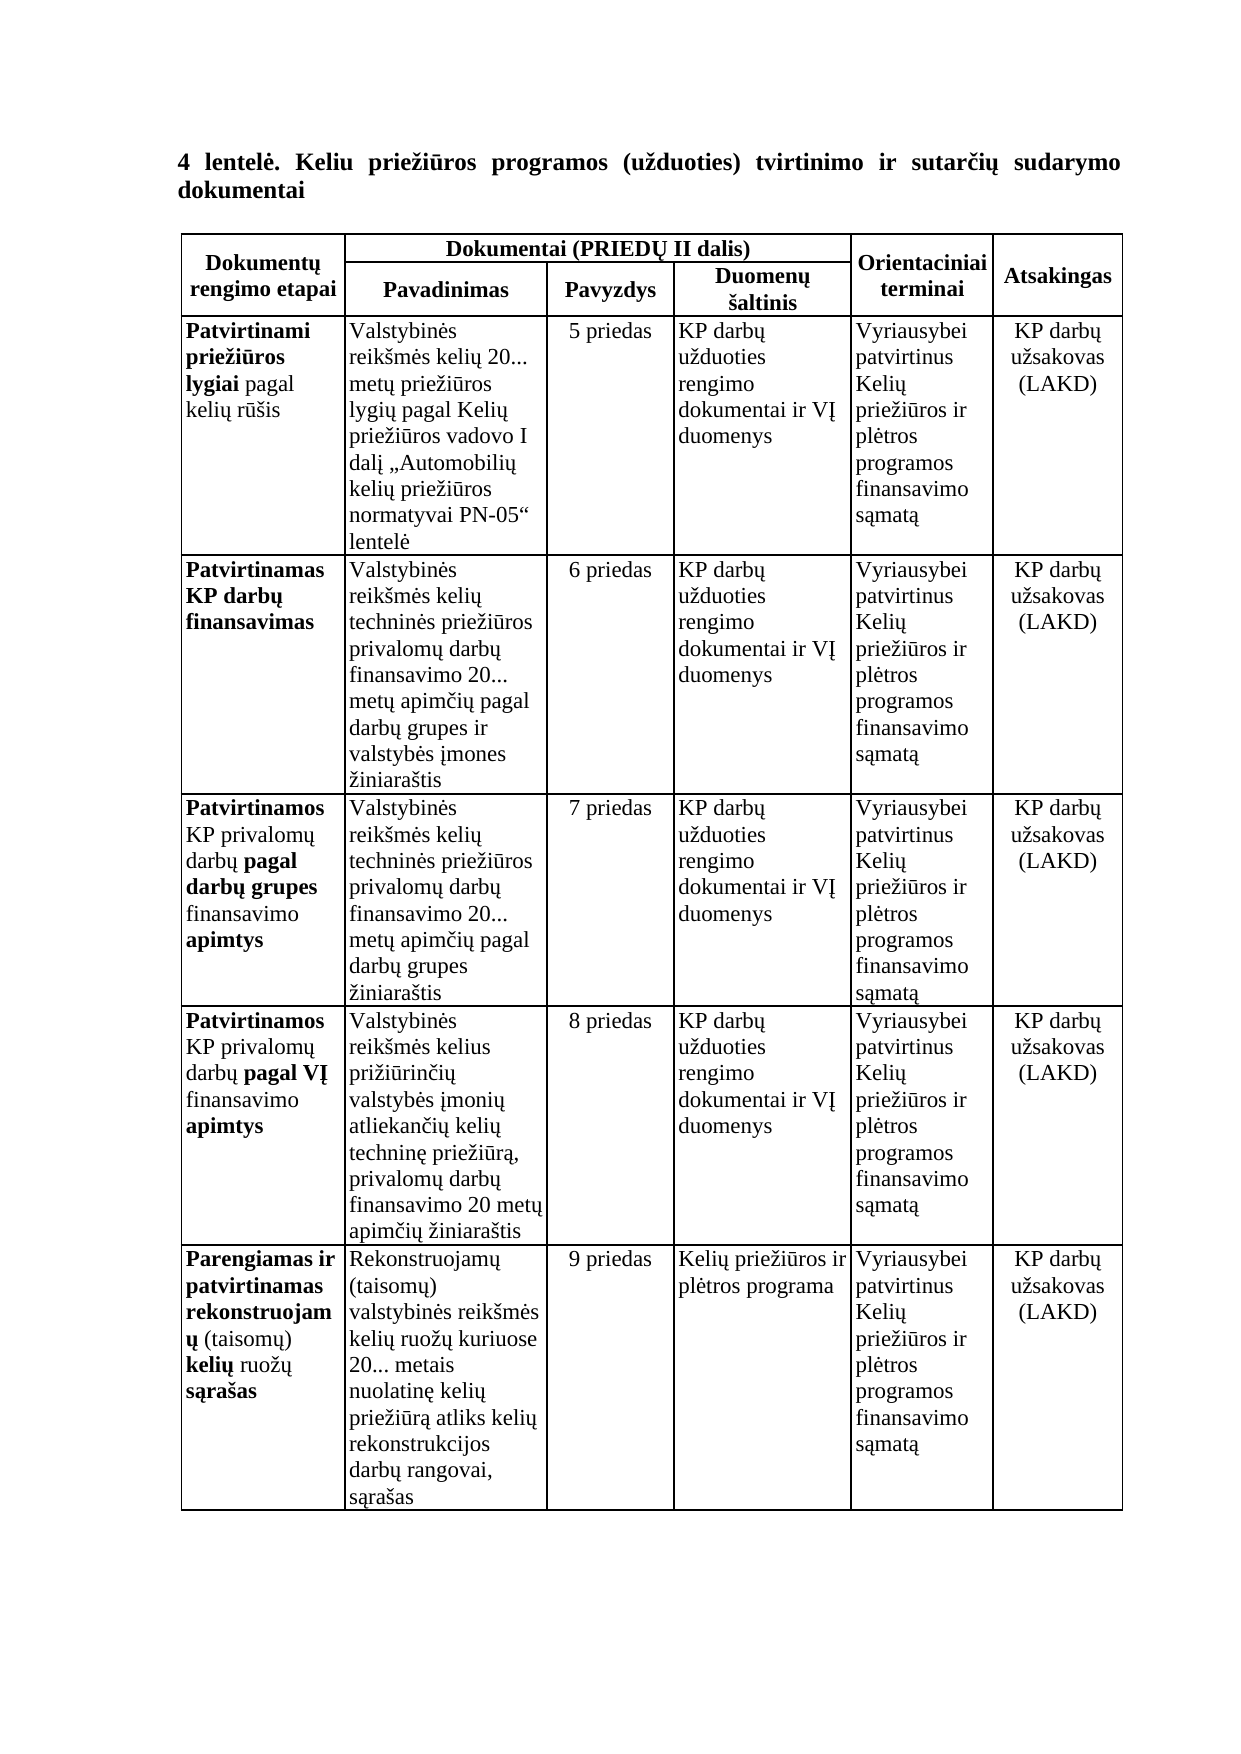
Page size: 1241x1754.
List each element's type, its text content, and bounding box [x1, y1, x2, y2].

table_cell KP darbų užduoties rengimo dokumentai ir VĮ duomenys [675, 317, 850, 554]
table_cell Parengiamas ir patvirtinamas rekonstruojamų (taisomų) kelių ruožų sąrašas [182, 1246, 344, 1509]
table_cell 8 priedas [548, 1007, 673, 1244]
table_cell KP darbų užduoties rengimo dokumentai ir VĮ duomenys [675, 556, 850, 793]
table_cell Valstybinės reikšmės kelius prižiūrinčių valstybės įmonių atliekančių kelių techninę priežiūrą, privalomų darbų finansavimo 20 metų apimčių žiniaraštis [346, 1007, 546, 1244]
table_cell Valstybinės reikšmės kelių techninės priežiūros privalomų darbų finansavimo 20... metų apimčių pagal darbų grupes ir valstybės įmones žiniaraštis [346, 556, 546, 793]
table_cell KP darbų užsakovas (LAKD) [994, 1007, 1122, 1244]
table_cell Valstybinės reikšmės kelių 20... metų priežiūros lygių pagal Kelių priežiūros vadovo I dalį „Automobilių kelių priežiūros normatyvai PN-05“ lentelė [346, 317, 546, 554]
table_cell Pavadinimas [346, 263, 546, 315]
table_cell Valstybinės reikšmės kelių techninės priežiūros privalomų darbų finansavimo 20... metų apimčių pagal darbų grupes žiniaraštis [346, 795, 546, 1005]
table_header Atsakingas [994, 235, 1122, 315]
table_cell KP darbų užsakovas (LAKD) [994, 317, 1122, 554]
table_cell Kelių priežiūros ir plėtros programa [675, 1246, 850, 1509]
table_cell 9 priedas [548, 1246, 673, 1509]
table_cell KP darbų užduoties rengimo dokumentai ir VĮ duomenys [675, 795, 850, 1005]
table_cell Patvirtinami priežiūros lygiai pagal kelių rūšis [182, 317, 344, 554]
table_cell Pavyzdys [548, 263, 673, 315]
table_cell Vyriausybei patvirtinus Kelių priežiūros ir plėtros programos finansavimo sąmatą [852, 1007, 992, 1244]
table_cell 7 priedas [548, 795, 673, 1005]
table_cell KP darbų užsakovas (LAKD) [994, 556, 1122, 793]
table_cell KP darbų užsakovas (LAKD) [994, 795, 1122, 1005]
table_cell KP darbų užsakovas (LAKD) [994, 1246, 1122, 1509]
table_cell 5 priedas [548, 317, 673, 554]
table_cell Patvirtinamos KP privalomų darbų pagal VĮ finansavimo apimtys [182, 1007, 344, 1244]
table_cell Rekonstruojamų (taisomų) valstybinės reikšmės kelių ruožų kuriuose 20... metais nuolatinę kelių priežiūrą atliks kelių rekonstrukcijos darbų rangovai, sąrašas [346, 1246, 546, 1509]
table_header Dokumentai (PRIEDŲ II dalis) [346, 235, 850, 261]
table_cell Patvirtinamos KP privalomų darbų pagal darbų grupes finansavimo apimtys [182, 795, 344, 1005]
table_cell Vyriausybei patvirtinus Kelių priežiūros ir plėtros programos finansavimo sąmatą [852, 556, 992, 793]
table_cell Vyriausybei patvirtinus Kelių priežiūros ir plėtros programos finansavimo sąmatą [852, 1246, 992, 1509]
text 4 lentelė. Keliu priežiūros programos (užduoties) tvirtinimo ir sutarčių sudarymo dokumentai [177, 147, 1122, 204]
table_cell Patvirtinamas KP darbų finansavimas [182, 556, 344, 793]
table_header Orientaciniai terminai [852, 235, 992, 315]
table_cell Duomenų šaltinis [675, 263, 850, 315]
table_header Dokumentų rengimo etapai [182, 235, 344, 315]
table_cell Vyriausybei patvirtinus Kelių priežiūros ir plėtros programos finansavimo sąmatą [852, 795, 992, 1005]
table_cell 6 priedas [548, 556, 673, 793]
table_cell KP darbų užduoties rengimo dokumentai ir VĮ duomenys [675, 1007, 850, 1244]
table_cell Vyriausybei patvirtinus Kelių priežiūros ir plėtros programos finansavimo sąmatą [852, 317, 992, 554]
